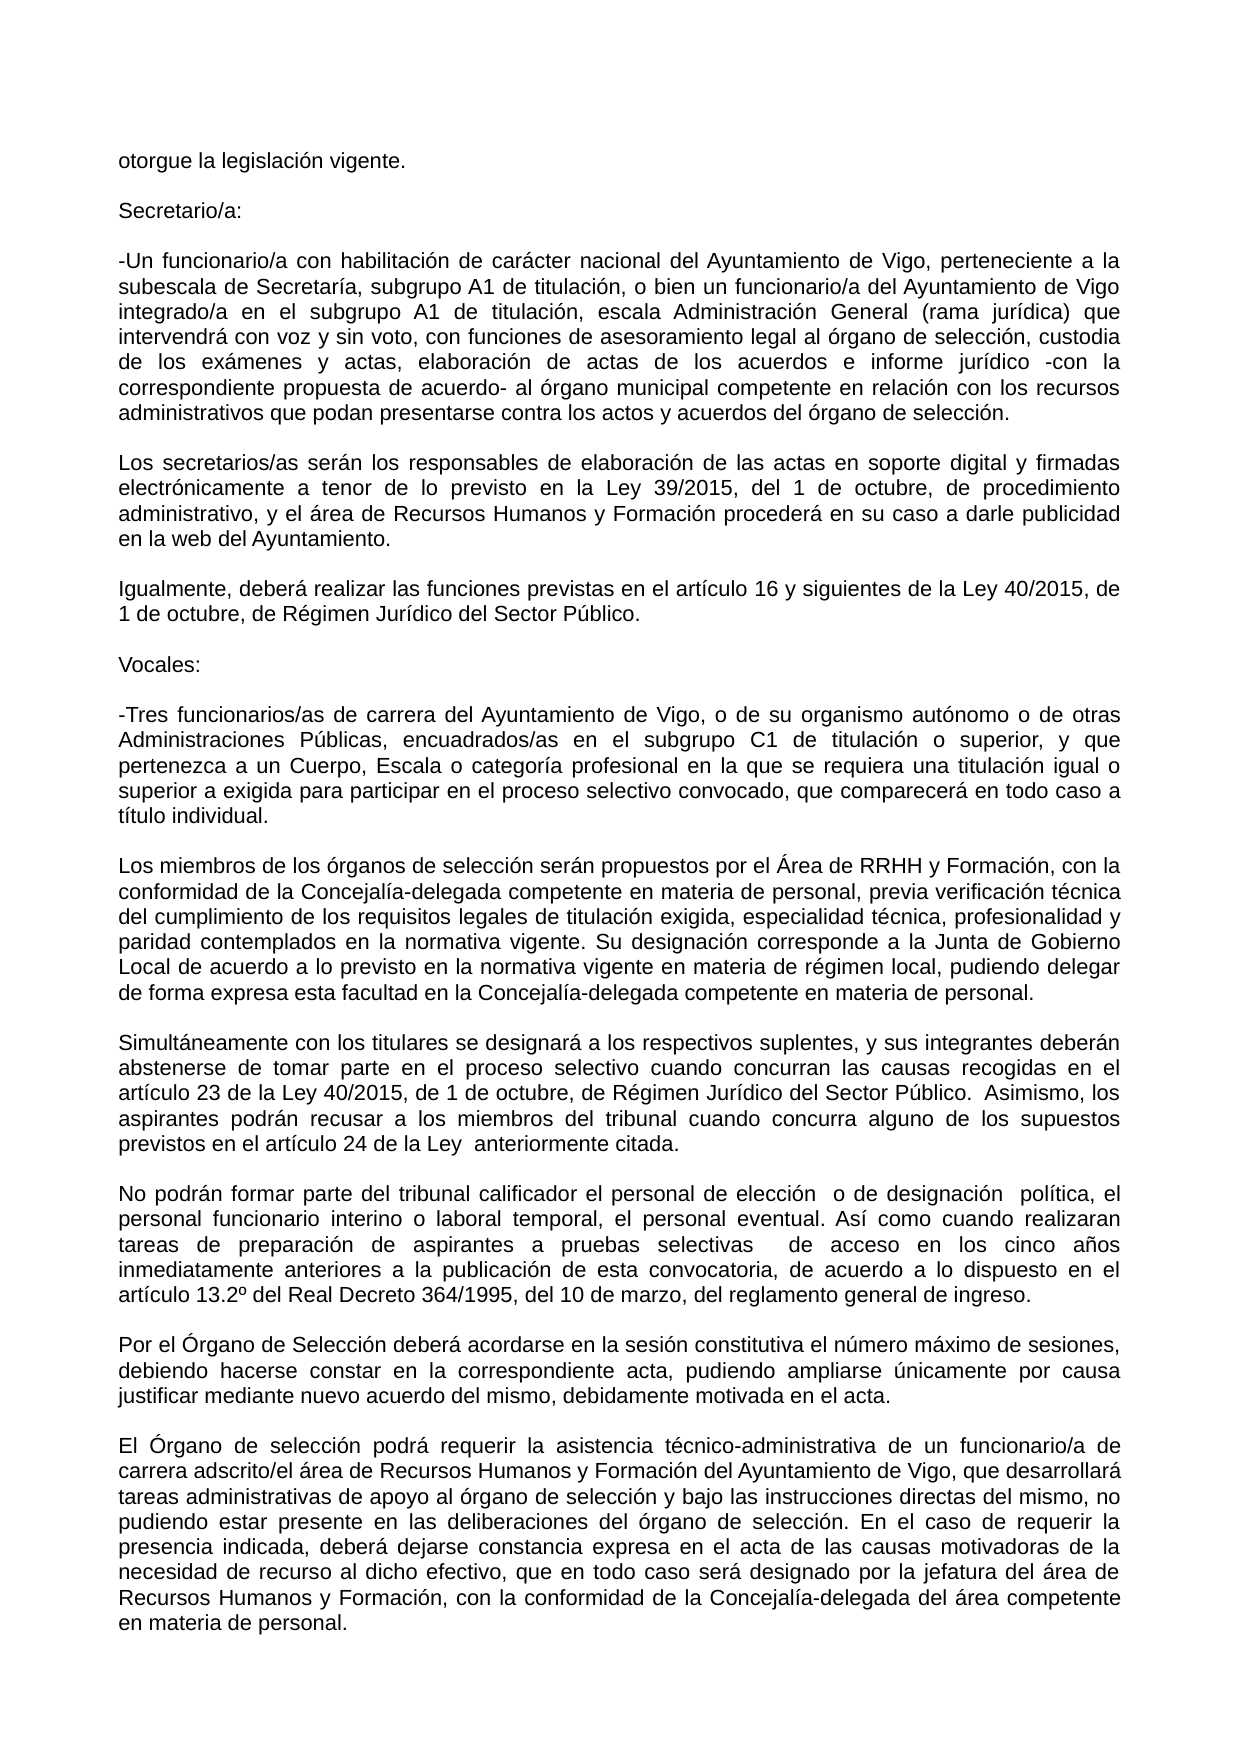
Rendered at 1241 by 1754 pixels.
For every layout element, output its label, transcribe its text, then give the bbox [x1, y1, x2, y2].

text -Un funcionario/a con habilitación de carácter nacional del Ayuntamiento de Vigo, perteneciente a la subescala de Secretaría, subgrupo A1 de titulación, o bien un funcionario/a del Ayuntamiento de Vigo integrado/a en el subgrupo A1 de titulación, escala Administración General (rama jurídica) que intervendrá con voz y sin voto, con funciones de asesoramiento legal al órgano de selección, custodia de los exámenes y actas, elaboración de actas de los acuerdos e informe jurídico -con la correspondiente propuesta de acuerdo- al órgano municipal competente en relación con los recursos administrativos que podan presentarse contra los actos y acuerdos del órgano de selección. [118, 248, 1122, 425]
text El Órgano de selección podrá requerir la asistencia técnico-administrativa de un funcionario/a de carrera adscrito/el área de Recursos Humanos y Formación del Ayuntamiento de Vigo, que desarrollará tareas administrativas de apoyo al órgano de selección y bajo las instrucciones directas del mismo, no pudiendo estar presente en las deliberaciones del órgano de selección. En el caso de requerir la presencia indicada, deberá dejarse constancia expresa en el acta de las causas motivadoras de la necesidad de recurso al dicho efectivo, que en todo caso será designado por la jefatura del área de Recursos Humanos y Formación, con la conformidad de la Concejalía-delegada del área competente en materia de personal. [118, 1433, 1122, 1635]
text otorgue la legislación vigente. [118, 148, 1122, 173]
text Los miembros de los órganos de selección serán propuestos por el Área de RRHH y Formación, con la conformidad de la Concejalía-delegada competente en materia de personal, previa verificación técnica del cumplimiento de los requisitos legales de titulación exigida, especialidad técnica, profesionalidad y paridad contemplados en la normativa vigente. Su designación corresponde a la Junta de Gobierno Local de acuerdo a lo previsto en la normativa vigente en materia de régimen local, pudiendo delegar de forma expresa esta facultad en la Concejalía-delegada competente en materia de personal. [118, 853, 1122, 1005]
text Los secretarios/as serán los responsables de elaboración de las actas en soporte digital y firmadas electrónicamente a tenor de lo previsto en la Ley 39/2015, del 1 de octubre, de procedimiento administrativo, y el área de Recursos Humanos y Formación procederá en su caso a darle publicidad en la web del Ayuntamiento. [118, 450, 1122, 551]
text Por el Órgano de Selección deberá acordarse en la sesión constitutiva el número máximo de sesiones, debiendo hacerse constar en la correspondiente acta, pudiendo ampliarse únicamente por causa justificar mediante nuevo acuerdo del mismo, debidamente motivada en el acta. [118, 1332, 1122, 1408]
text Secretario/a: [118, 198, 1122, 223]
text -Tres funcionarios/as de carrera del Ayuntamiento de Vigo, o de su organismo autónomo o de otras Administraciones Públicas, encuadrados/as en el subgrupo C1 de titulación o superior, y que pertenezca a un Cuerpo, Escala o categoría profesional en la que se requiera una titulación igual o superior a exigida para participar en el proceso selectivo convocado, que comparecerá en todo caso a título individual. [118, 702, 1122, 828]
text No podrán formar parte del tribunal calificador el personal de elección o de designación política, el personal funcionario interino o laboral temporal, el personal eventual. Así como cuando realizaran tareas de preparación de aspirantes a pruebas selectivas de acceso en los cinco años inmediatamente anteriores a la publicación de esta convocatoria, de acuerdo a lo dispuesto en el artículo 13.2º del Real Decreto 364/1995, del 10 de marzo, del reglamento general de ingreso. [118, 1181, 1122, 1307]
text Vocales: [118, 652, 1122, 677]
text Simultáneamente con los titulares se designará a los respectivos suplentes, y sus integrantes deberán abstenerse de tomar parte en el proceso selectivo cuando concurran las causas recogidas en el artículo 23 de la Ley 40/2015, de 1 de octubre, de Régimen Jurídico del Sector Público. Asimismo, los aspirantes podrán recusar a los miembros del tribunal cuando concurra alguno de los supuestos previstos en el artículo 24 de la Ley anteriormente citada. [118, 1030, 1122, 1156]
text Igualmente, deberá realizar las funciones previstas en el artículo 16 y siguientes de la Ley 40/2015, de 1 de octubre, de Régimen Jurídico del Sector Público. [118, 576, 1122, 627]
